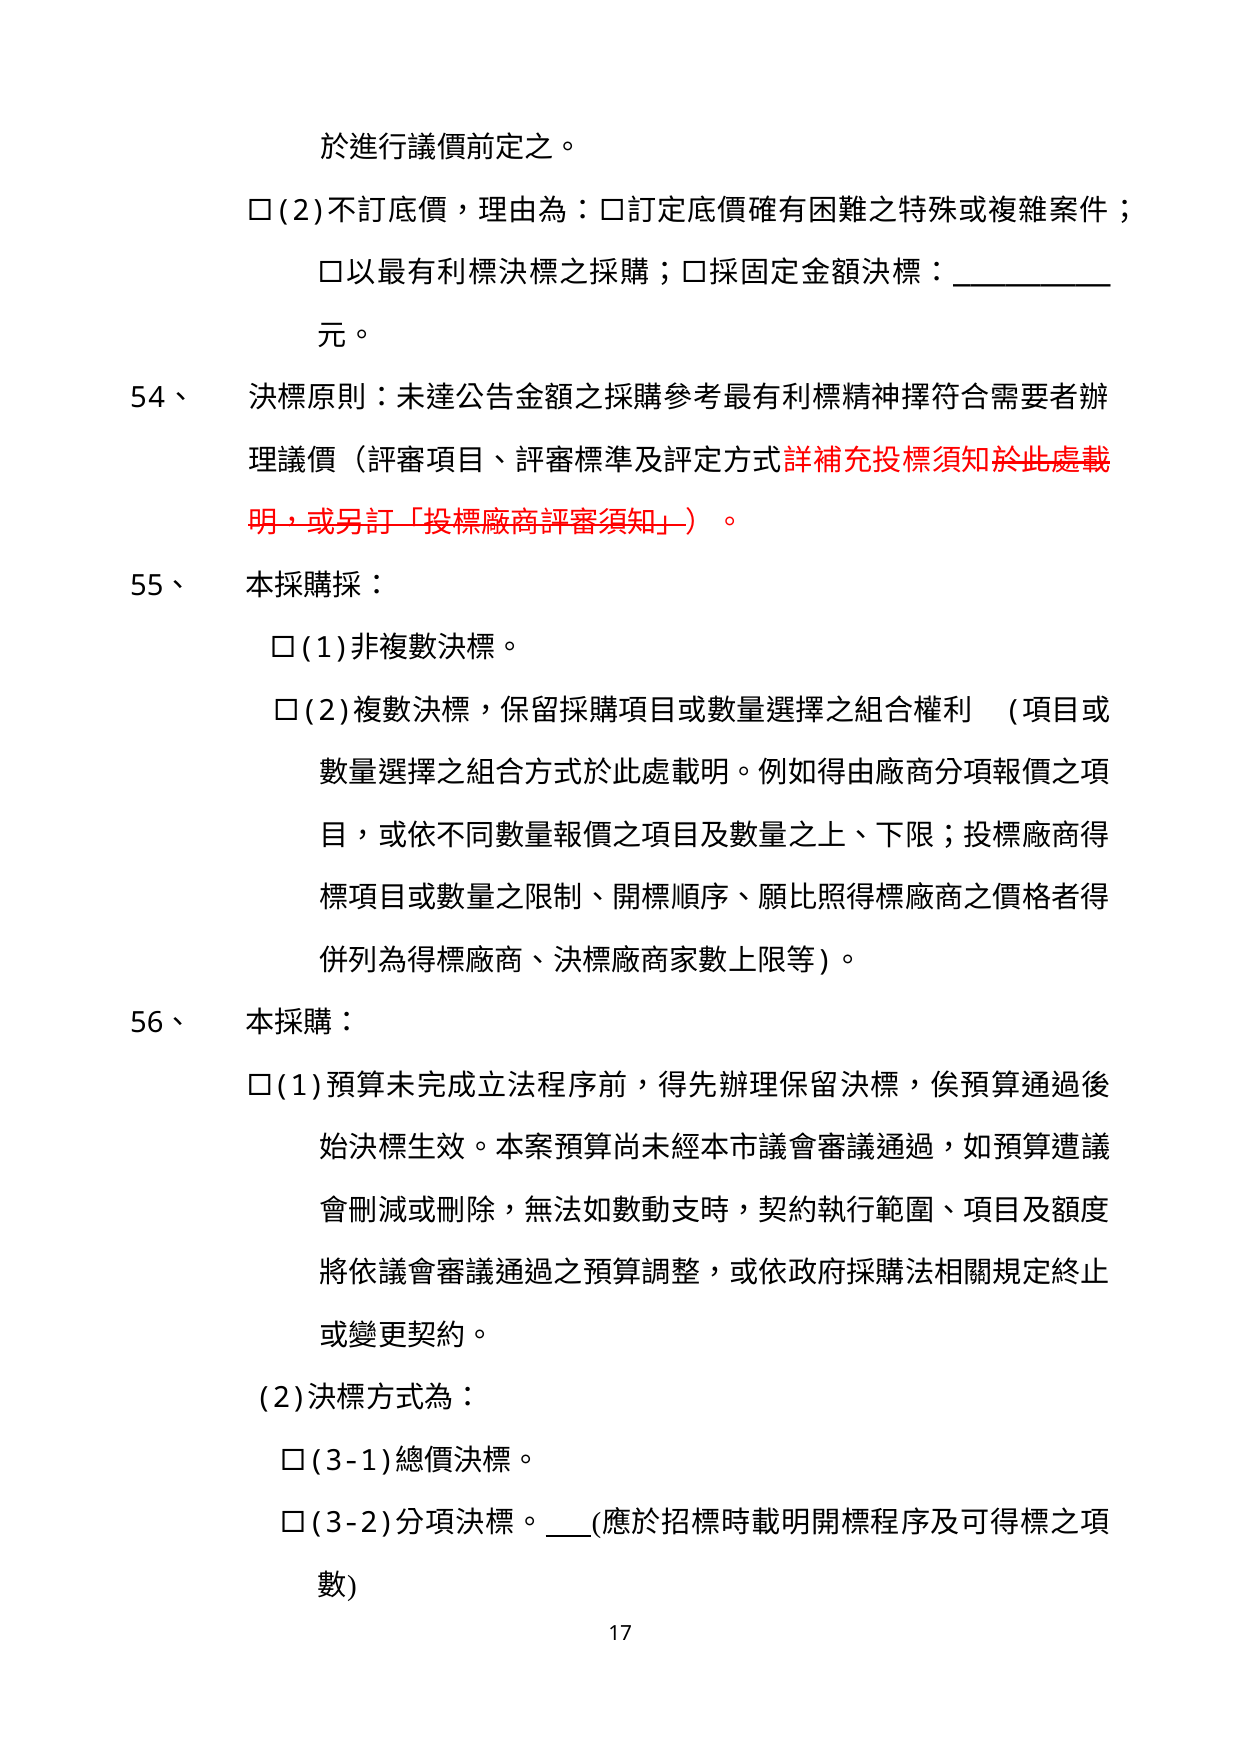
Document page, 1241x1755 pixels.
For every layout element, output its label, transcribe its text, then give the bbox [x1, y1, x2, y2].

text (2)複數決標，保留採購項目或數量選擇之組合權利 (項目或數量選擇之組合方式於此處載明。例如得由廠商分項報價之項目，或依不同數量報價之項目及數量之上、下限；投標廠商得標項目或數量之限制、開標順序、願比照得標廠商之價格者得併列為得標廠商、決標廠商家數上限等)。 [130, 666, 1110, 978]
text (1)預算未完成立法程序前，得先辦理保留決標，俟預算通過後始決標生效。本案預算尚未經本市議會審議通過，如預算遭議會刪減或刪除，無法如數動支時，契約執行範圍、項目及額度將依議會審議通過之預算調整，或依政府採購法相關規定終止或變更契約。 [247, 1041, 1110, 1353]
list 決標原則：未達公告金額之採購參考最有利標精神擇符合需要者辦理議價（評審項目、評審標準及評定方式詳補充投標須知於此處載明，或另訂「投標廠商評審須知」）。 [130, 353, 1110, 541]
text (2)不訂底價，理由為：訂定底價確有困難之特殊或複雜案件；以最有利標決標之採購；採固定金額決標：_________元。 [247, 166, 1110, 353]
text (1)訂底價，擇符合需要者後，議價前參考廠商之報價或估價單，於進行議價前定之。 [247, 103, 1110, 166]
list 本採購採： [130, 541, 1110, 603]
text (3-1)總價決標。 [280, 1416, 1110, 1478]
text (3-2)分項決標。 (應於招標時載明開標程序及可得標之項數) [280, 1478, 1110, 1603]
text (2)決標方式為： [197, 1353, 1110, 1416]
text (1)非複數決標。 [130, 603, 1110, 666]
list 本採購： [130, 978, 1110, 1041]
